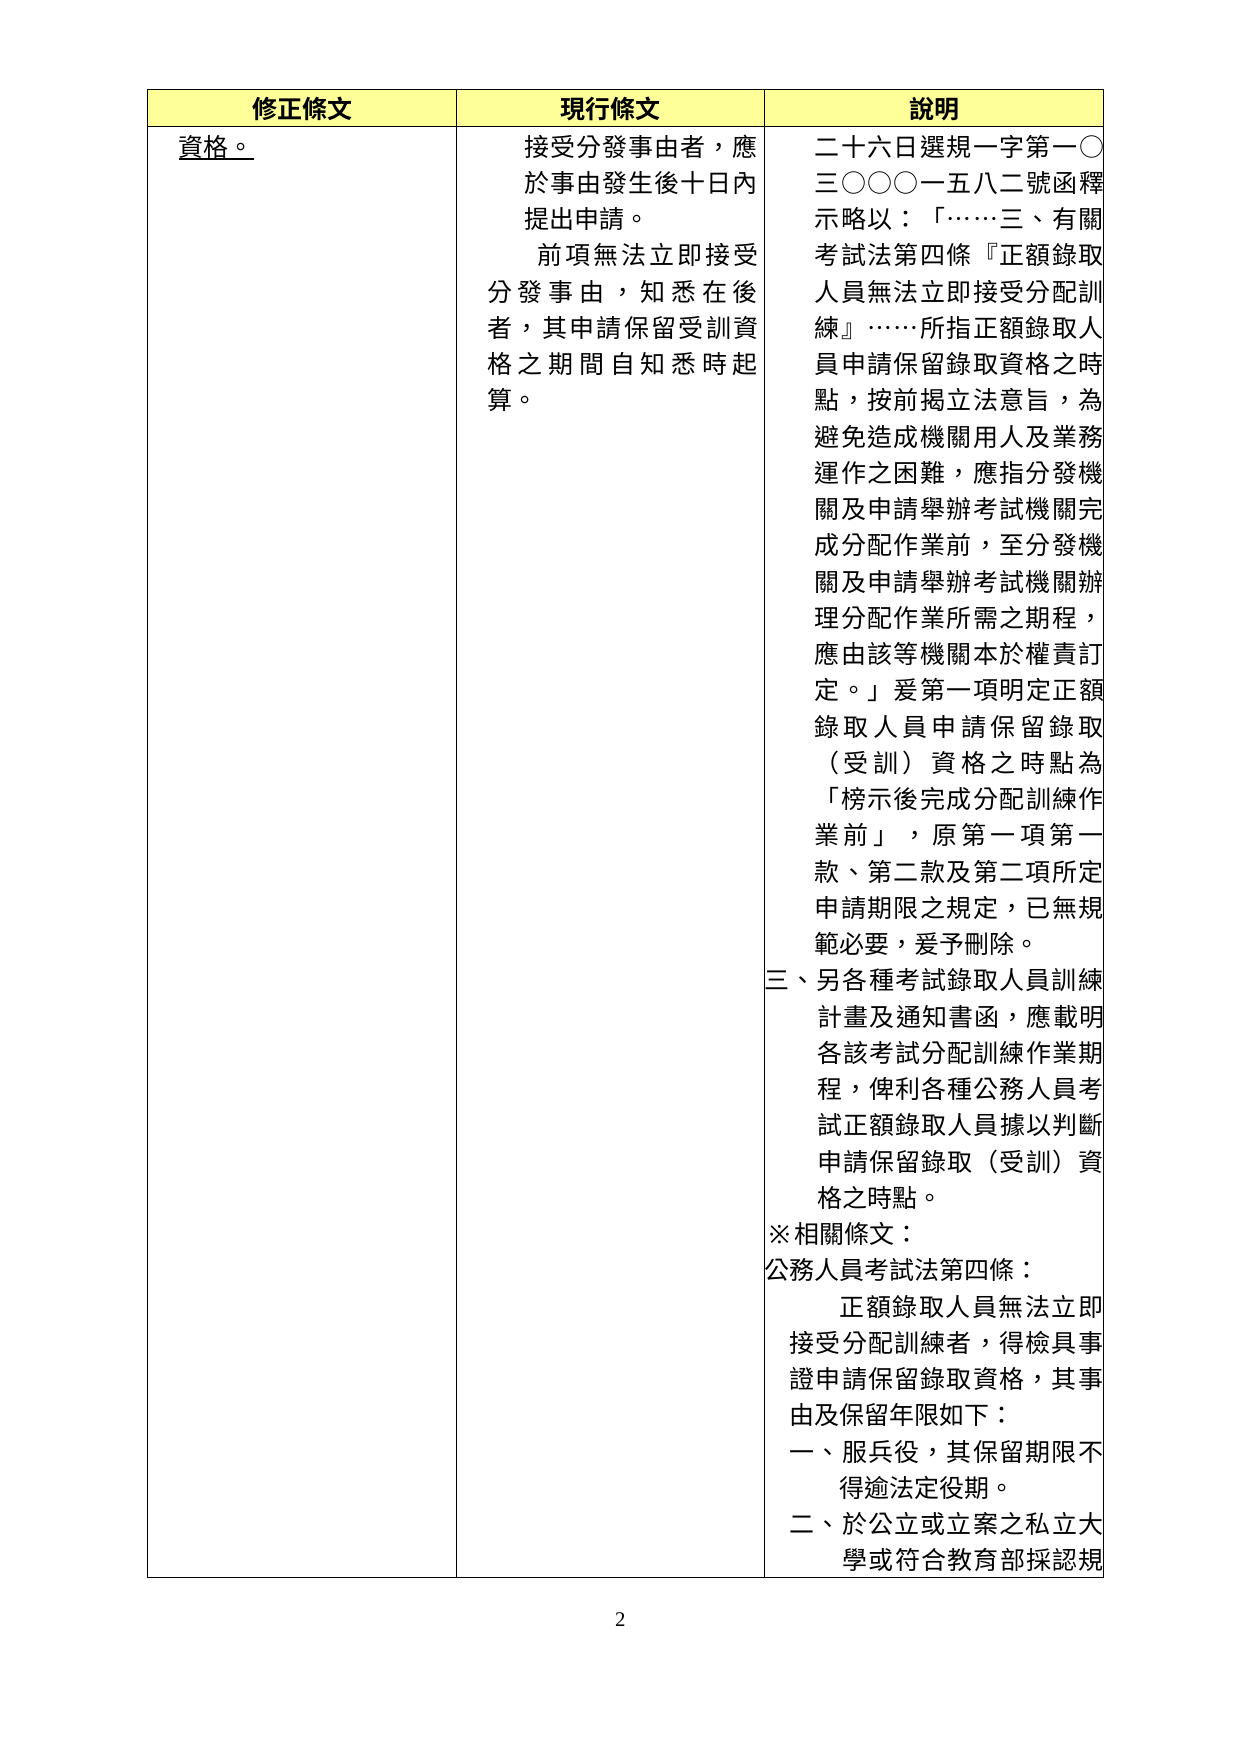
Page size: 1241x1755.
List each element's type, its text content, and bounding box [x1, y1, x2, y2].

table_header 說明 [765, 90, 1103, 126]
table_header 現行條文 [457, 90, 764, 126]
table_cell 接受分發事由者，應於事由發生後十日內提出申請。 前項無法立即接受分發事由，知悉在後者，其申請保留受訓資格之期間自知悉時起算。 [457, 127, 764, 1577]
table_cell 二十六日選規一字第一○三○○○一五八二號函釋示略以：「……三、有關考試法第四條『正額錄取人員無法立即接受分配訓練』……所指正額錄取人員申請保留錄取資格之時點，按前揭立法意旨，為避免造成機關用人及業務運作之困難，應指分發機關及申請舉辦考試機關完成分配作業前，至分發機關及申請舉辦考試機關辦理分配作業所需之期程，應由該等機關本於權責訂定。」爰第一項明定正額錄取人員申請保留錄取（受訓）資格之時點為「榜示後完成分配訓練作業前」，原第一項第一款、第二款及第二項所定申請期限之規定，已無規範必要，爰予刪除。 三、另各種考試錄取人員訓練計畫及通知書函，應載明各該考試分配訓練作業期程，俾利各種公務人員考試正額錄取人員據以判斷申請保留錄取（受訓）資格之時點。 ※相關條文： 公務人員考試法第四條： 正額錄取人員無法立即接受分配訓練者，得檢具事證申請保留錄取資格，其事由及保留年限如下： 一、服兵役，其保留期限不得逾法定役期。 二、於公立或立案之私立大學或符合教育部採認規 [765, 127, 1103, 1577]
table_cell 資格。 [148, 127, 456, 1577]
table_header 修正條文 [148, 90, 456, 126]
